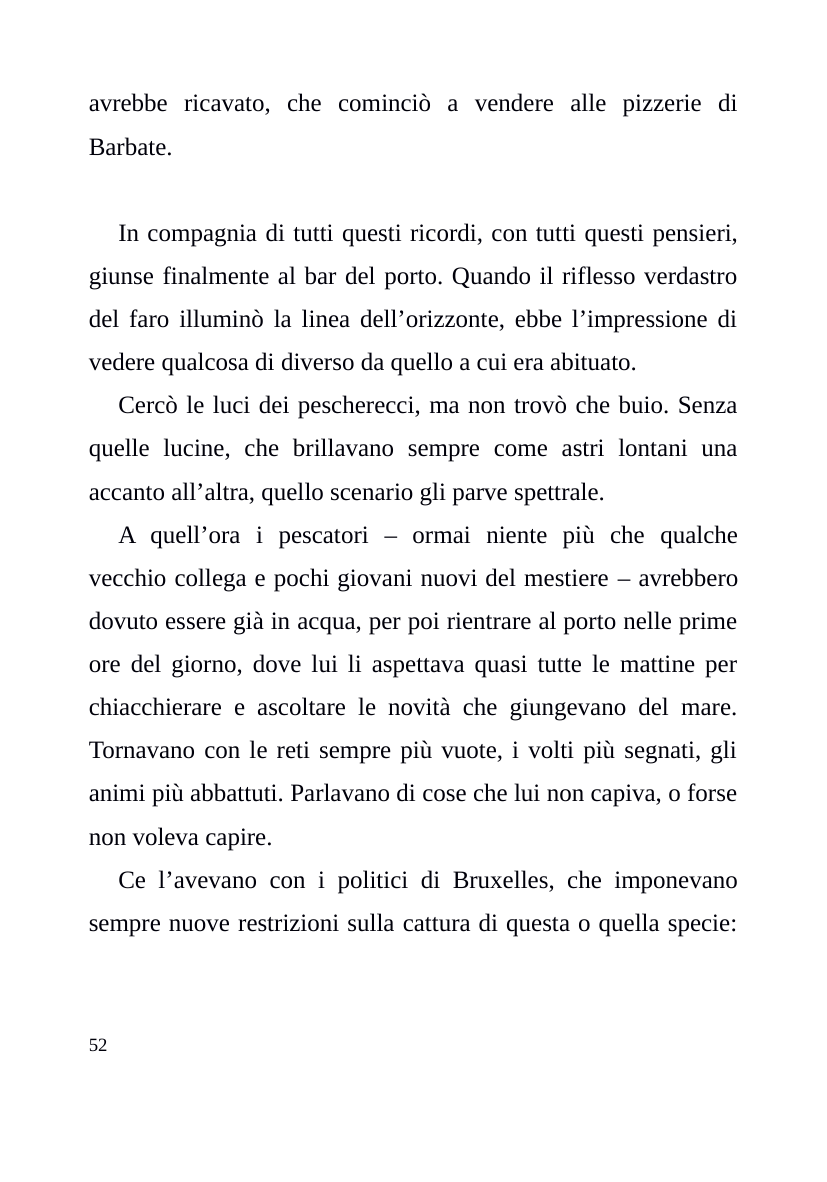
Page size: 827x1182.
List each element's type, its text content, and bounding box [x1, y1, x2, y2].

text In compagnia di tutti questi ricordi, con tutti questi pensieri, giunse finalmente al bar del porto. Quando il riflesso verdastro del faro illuminò la linea dell’orizzonte, ebbe l’impressione di vedere qualcosa di diverso da quello a cui era abituato. [88, 218, 738, 376]
text A quell’ora i pescatori – ormai niente più che qualche vecchio collega e pochi giovani nuovi del mestiere – avrebbero dovuto essere già in acqua, per poi rientrare al porto nelle prime ore del giorno, dove lui li aspettava quasi tutte le mattine per chiacchierare e ascoltare le novità che giungevano del mare. Tornavano con le reti sempre più vuote, i volti più segnati, gli animi più abbattuti. Parlavano di cose che lui non capiva, o forse non voleva capire. [88, 520, 738, 850]
text Ce l’avevano con i politici di Bruxelles, che imponevano sempre nuove restrizioni sulla cattura di questa o quella specie: [88, 865, 738, 937]
text avrebbe ricavato, che cominciò a vendere alle pizzerie di Barbate. [88, 88, 738, 160]
text Cercò le luci dei pescherecci, ma non trovò che buio. Senza quelle lucine, che brillavano sempre come astri lontani una accanto all’altra, quello scenario gli parve spettrale. [88, 390, 738, 505]
